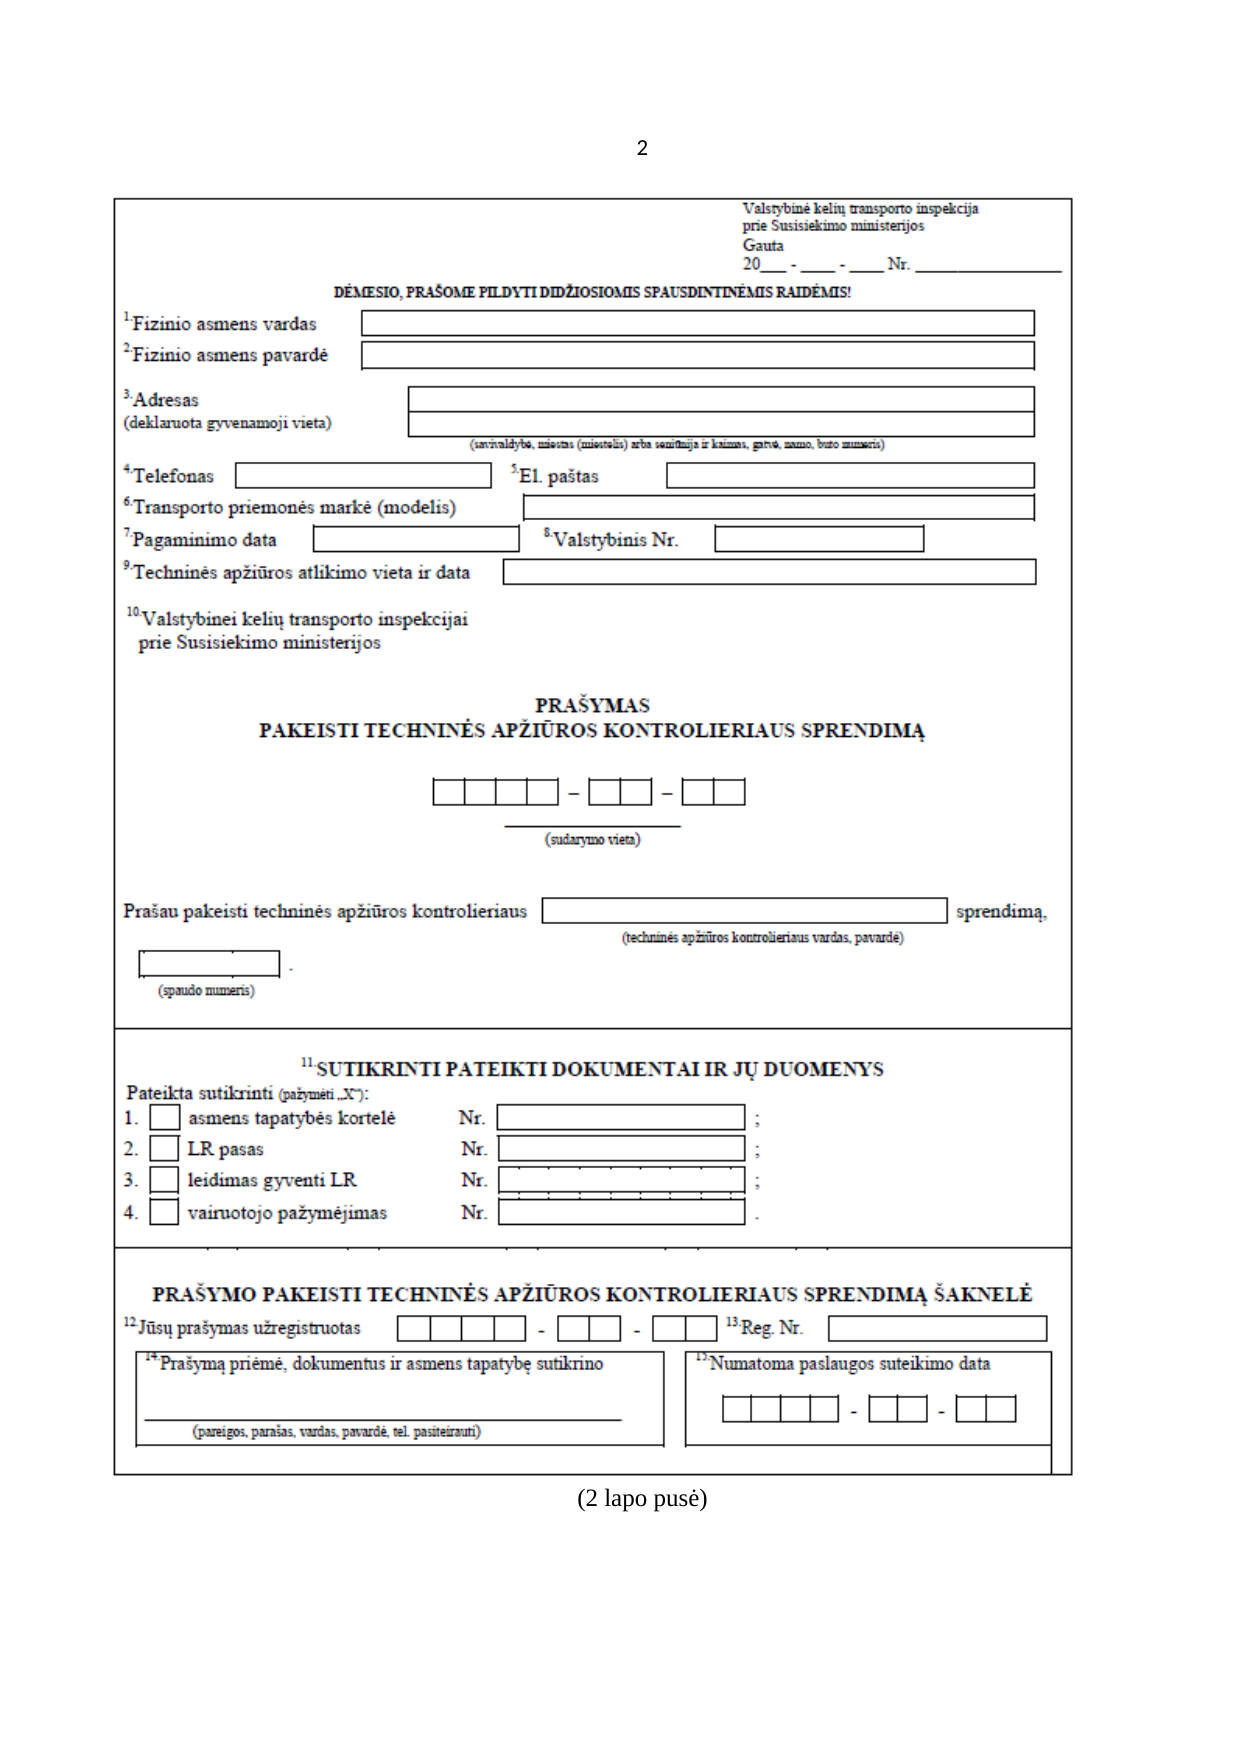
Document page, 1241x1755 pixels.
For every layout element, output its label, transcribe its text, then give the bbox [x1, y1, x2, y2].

text (2 lapo pusė) [103, 1483, 1181, 1512]
